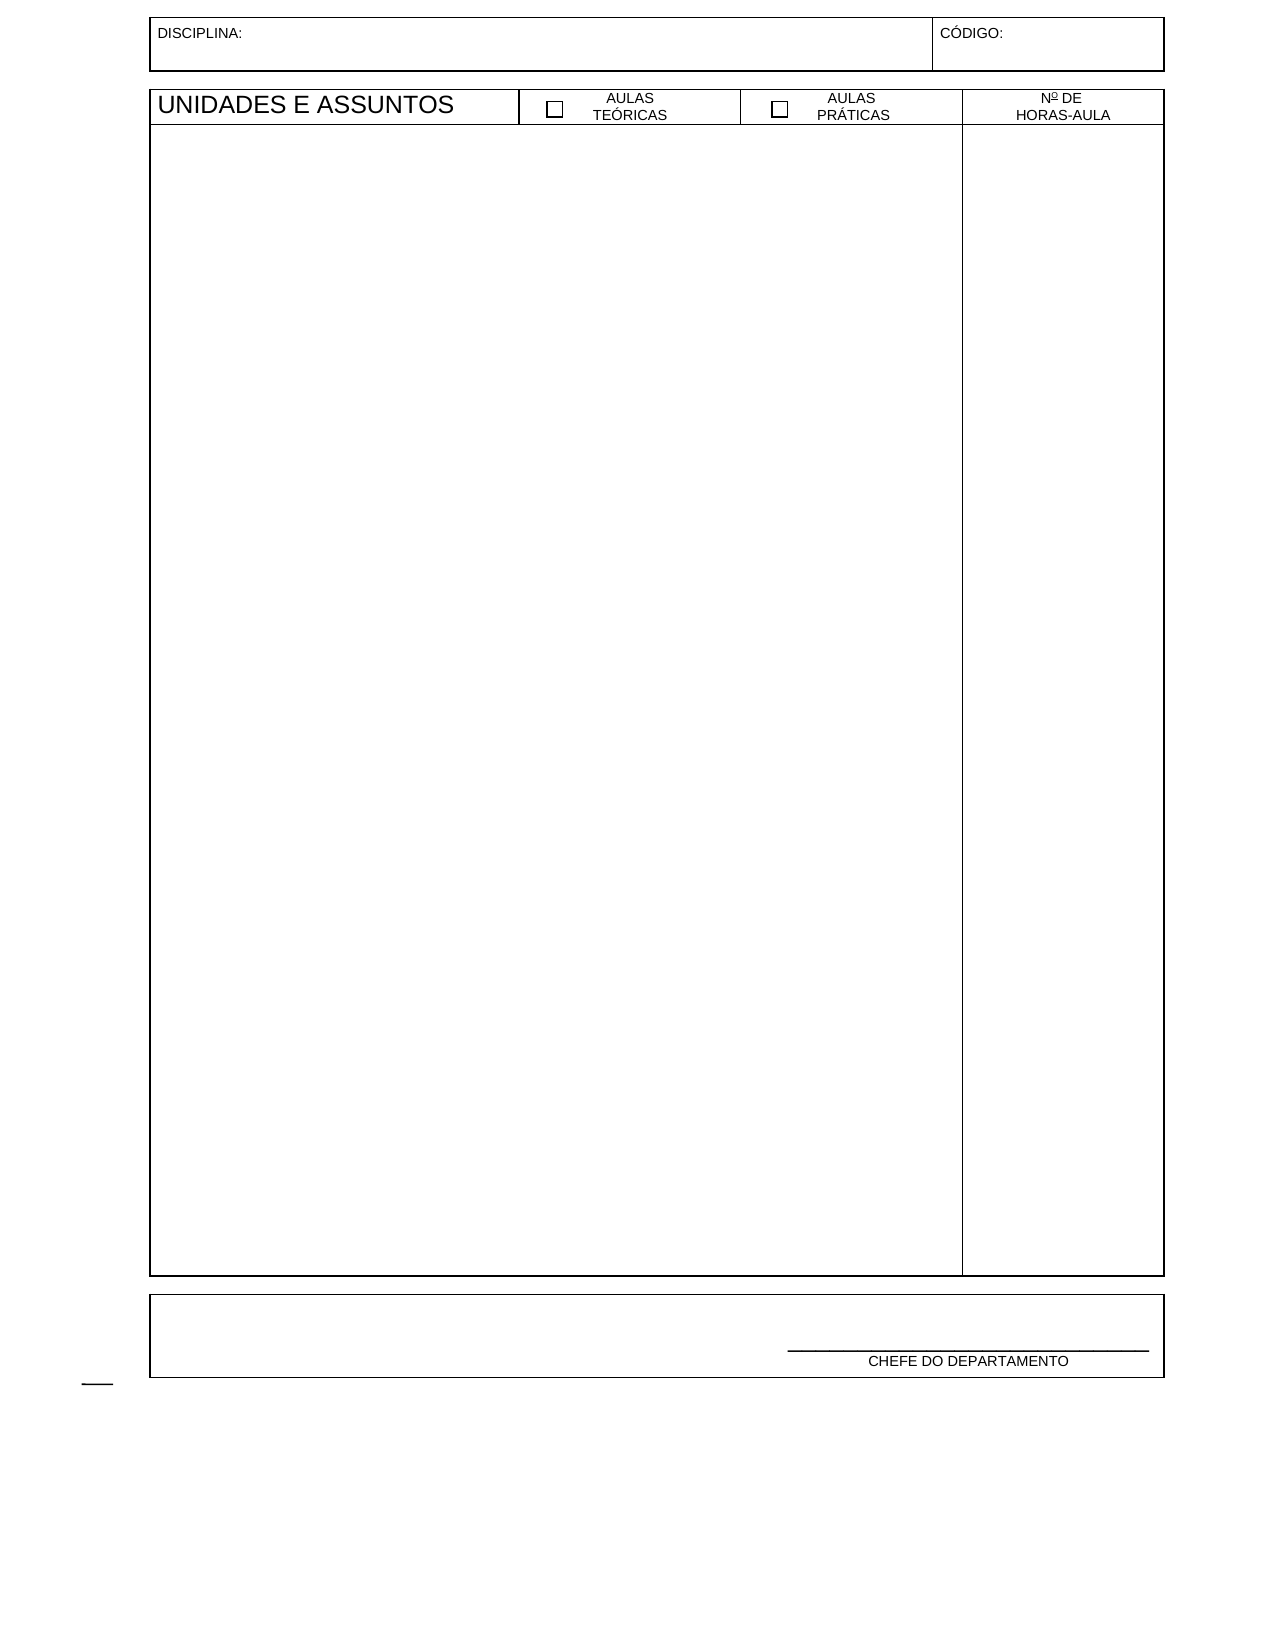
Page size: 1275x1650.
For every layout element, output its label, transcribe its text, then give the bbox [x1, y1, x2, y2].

table_cell [963, 125, 1163, 1275]
table_header AULAS TEÓRICAS [520, 90, 740, 123]
table_header [151, 1295, 773, 1376]
table_header DISCIPLINA: [151, 18, 932, 70]
table_cell [151, 125, 962, 1275]
table_header AULAS PRÁTICAS [741, 90, 962, 123]
table_header CÓDIGO: [933, 18, 1163, 70]
table_header UNIDADES E ASSUNTOS [151, 90, 518, 123]
table_header __________________________ CHEFE DO DEPARTAMENTO [773, 1295, 1163, 1376]
table_header NO DE HORAS-AULA [963, 90, 1163, 123]
